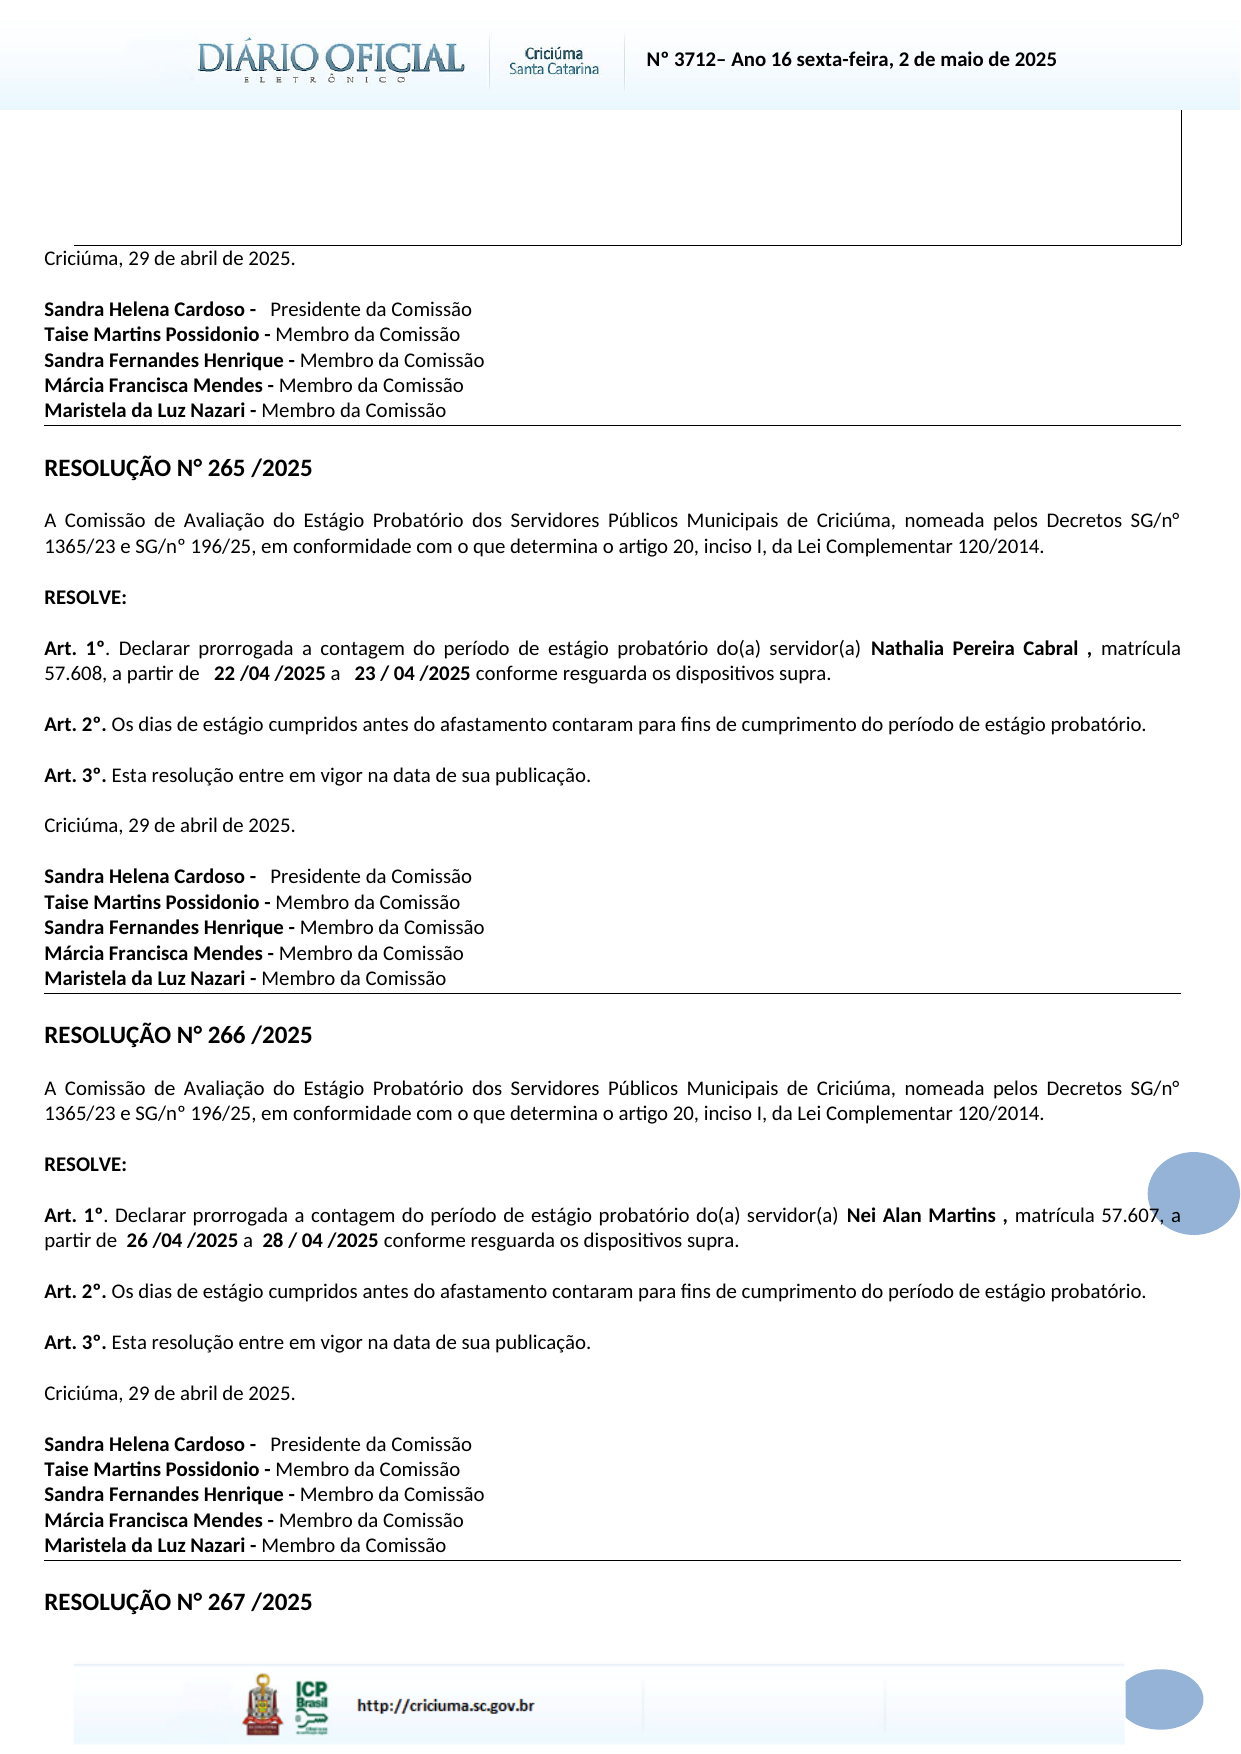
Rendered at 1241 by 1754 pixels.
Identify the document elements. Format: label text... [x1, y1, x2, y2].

text Criciúma, 29 de abril de 2025. [44, 245, 1181, 271]
text RESOLUÇÃO N° 266 /2025 [44, 1019, 1181, 1049]
text Art. 3º. Esta resolução entre em vigor na data de sua publicação. [44, 762, 1181, 787]
text Maristela da Luz Nazari - Membro da Comissão [44, 1532, 1181, 1560]
text Maristela da Luz Nazari - Membro da Comissão [44, 398, 1181, 425]
text Taise Martins Possidonio - Membro da Comissão [44, 1456, 1181, 1482]
text Sandra Helena Cardoso - Presidente da Comissão [44, 863, 1181, 889]
text Sandra Fernandes Henrique - Membro da Comissão [44, 914, 1181, 940]
text RESOLVE: [44, 1151, 1181, 1177]
text Criciúma, 29 de abril de 2025. [44, 813, 1181, 838]
text Art. 1º. Declarar prorrogada a contagem do período de estágio probatório do(a) servidor(a) Nathalia Pereira Cabral , matrícula 57.608, a partir de 22 /04 /2025 a 23 / 04 /2025 conforme resguarda os dispositivos supra. [44, 635, 1181, 686]
text Sandra Fernandes Henrique - Membro da Comissão [44, 1482, 1181, 1507]
text Art. 3º. Esta resolução entre em vigor na data de sua publicação. [44, 1329, 1181, 1354]
text Art. 2º. Os dias de estágio cumpridos antes do afastamento contaram para fins de cumprimento do período de estágio probatório. [44, 1278, 1181, 1304]
text RESOLVE: [44, 584, 1181, 609]
text Márcia Francisca Mendes - Membro da Comissão [44, 940, 1181, 965]
text A Comissão de Avaliação do Estágio Probatório dos Servidores Públicos Municipais de Criciúma, nomeada pelos Decretos SG/n° 1365/23 e SG/nº 196/25, em conformidade com o que determina o artigo 20, inciso I, da Lei Complementar 120/2014. [44, 508, 1181, 558]
text Taise Martins Possidonio - Membro da Comissão [44, 321, 1181, 347]
text Sandra Helena Cardoso - Presidente da Comissão [44, 296, 1181, 321]
text Taise Martins Possidonio - Membro da Comissão [44, 889, 1181, 914]
text Sandra Helena Cardoso - Presidente da Comissão [44, 1431, 1181, 1456]
text Sandra Fernandes Henrique - Membro da Comissão [44, 347, 1181, 372]
text RESOLUÇÃO N° 267 /2025 [44, 1586, 1181, 1617]
text Márcia Francisca Mendes - Membro da Comissão [44, 372, 1181, 398]
text A Comissão de Avaliação do Estágio Probatório dos Servidores Públicos Municipais de Criciúma, nomeada pelos Decretos SG/n° 1365/23 e SG/nº 196/25, em conformidade com o que determina o artigo 20, inciso I, da Lei Complementar 120/2014. [44, 1075, 1181, 1126]
text Maristela da Luz Nazari - Membro da Comissão [44, 965, 1181, 993]
text Márcia Francisca Mendes - Membro da Comissão [44, 1507, 1181, 1532]
text Criciúma, 29 de abril de 2025. [44, 1380, 1181, 1405]
text Art. 1º. Declarar prorrogada a contagem do período de estágio probatório do(a) servidor(a) Nei Alan Martins , matrícula 57.607, a partir de 26 /04 /2025 a 28 / 04 /2025 conforme resguarda os dispositivos supra. [44, 1202, 1181, 1253]
text Art. 2º. Os dias de estágio cumpridos antes do afastamento contaram para fins de cumprimento do período de estágio probatório. [44, 711, 1181, 736]
text RESOLUÇÃO N° 265 /2025 [44, 452, 1181, 482]
